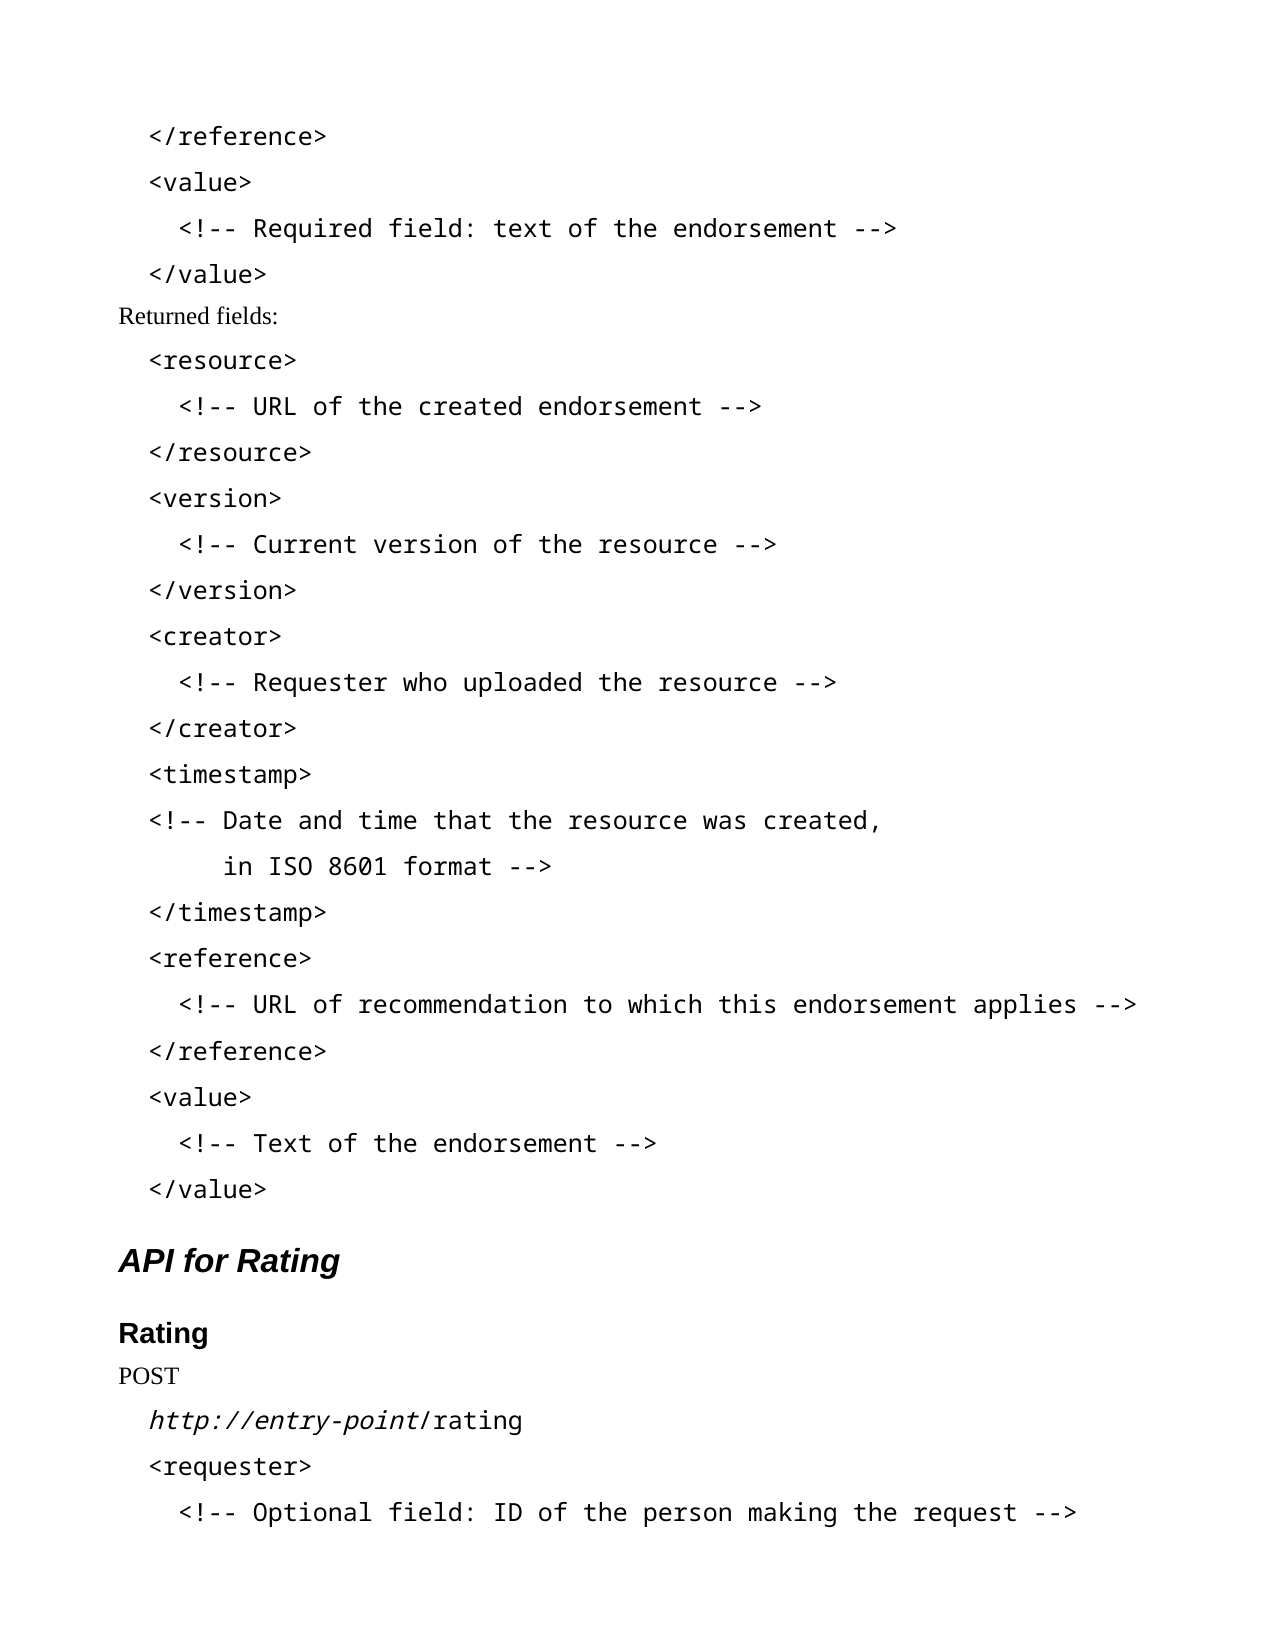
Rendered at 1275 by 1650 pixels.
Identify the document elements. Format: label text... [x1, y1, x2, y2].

text <!-- Required field: text of the endorsement --> [148, 210, 1157, 244]
text </value> [148, 1171, 1157, 1205]
text <value> [148, 1079, 1157, 1113]
text <resource> [148, 342, 1157, 377]
text <timestamp> [148, 757, 1157, 791]
text <!-- Date and time that the resource was created, [148, 803, 1157, 837]
subtitle Rating [118, 1317, 1157, 1350]
text http://entry-point/rating [148, 1402, 1157, 1436]
text <value> [148, 164, 1157, 198]
text <requester> [148, 1448, 1157, 1482]
text <reference> [148, 941, 1157, 975]
text POST [118, 1362, 1157, 1390]
text </value> [148, 256, 1157, 290]
text in ISO 8601 format --> [148, 849, 1157, 883]
subtitle API for Rating [118, 1242, 1157, 1279]
text <!-- Text of the endorsement --> [148, 1125, 1157, 1159]
text </reference> [148, 1033, 1157, 1067]
text <!-- URL of the created endorsement --> [148, 388, 1157, 423]
text <!-- Optional field: ID of the person making the request --> [148, 1494, 1157, 1528]
text <version> [148, 481, 1157, 515]
text <!-- Requester who uploaded the resource --> [148, 665, 1157, 699]
text </timestamp> [148, 895, 1157, 929]
text <creator> [148, 619, 1157, 653]
text <!-- Current version of the resource --> [148, 527, 1157, 561]
text </creator> [148, 711, 1157, 745]
text Returned fields: [118, 302, 1157, 330]
text <!-- URL of recommendation to which this endorsement applies --> [148, 987, 1157, 1021]
text </reference> [148, 118, 1157, 152]
text </version> [148, 573, 1157, 607]
text </resource> [148, 434, 1157, 469]
